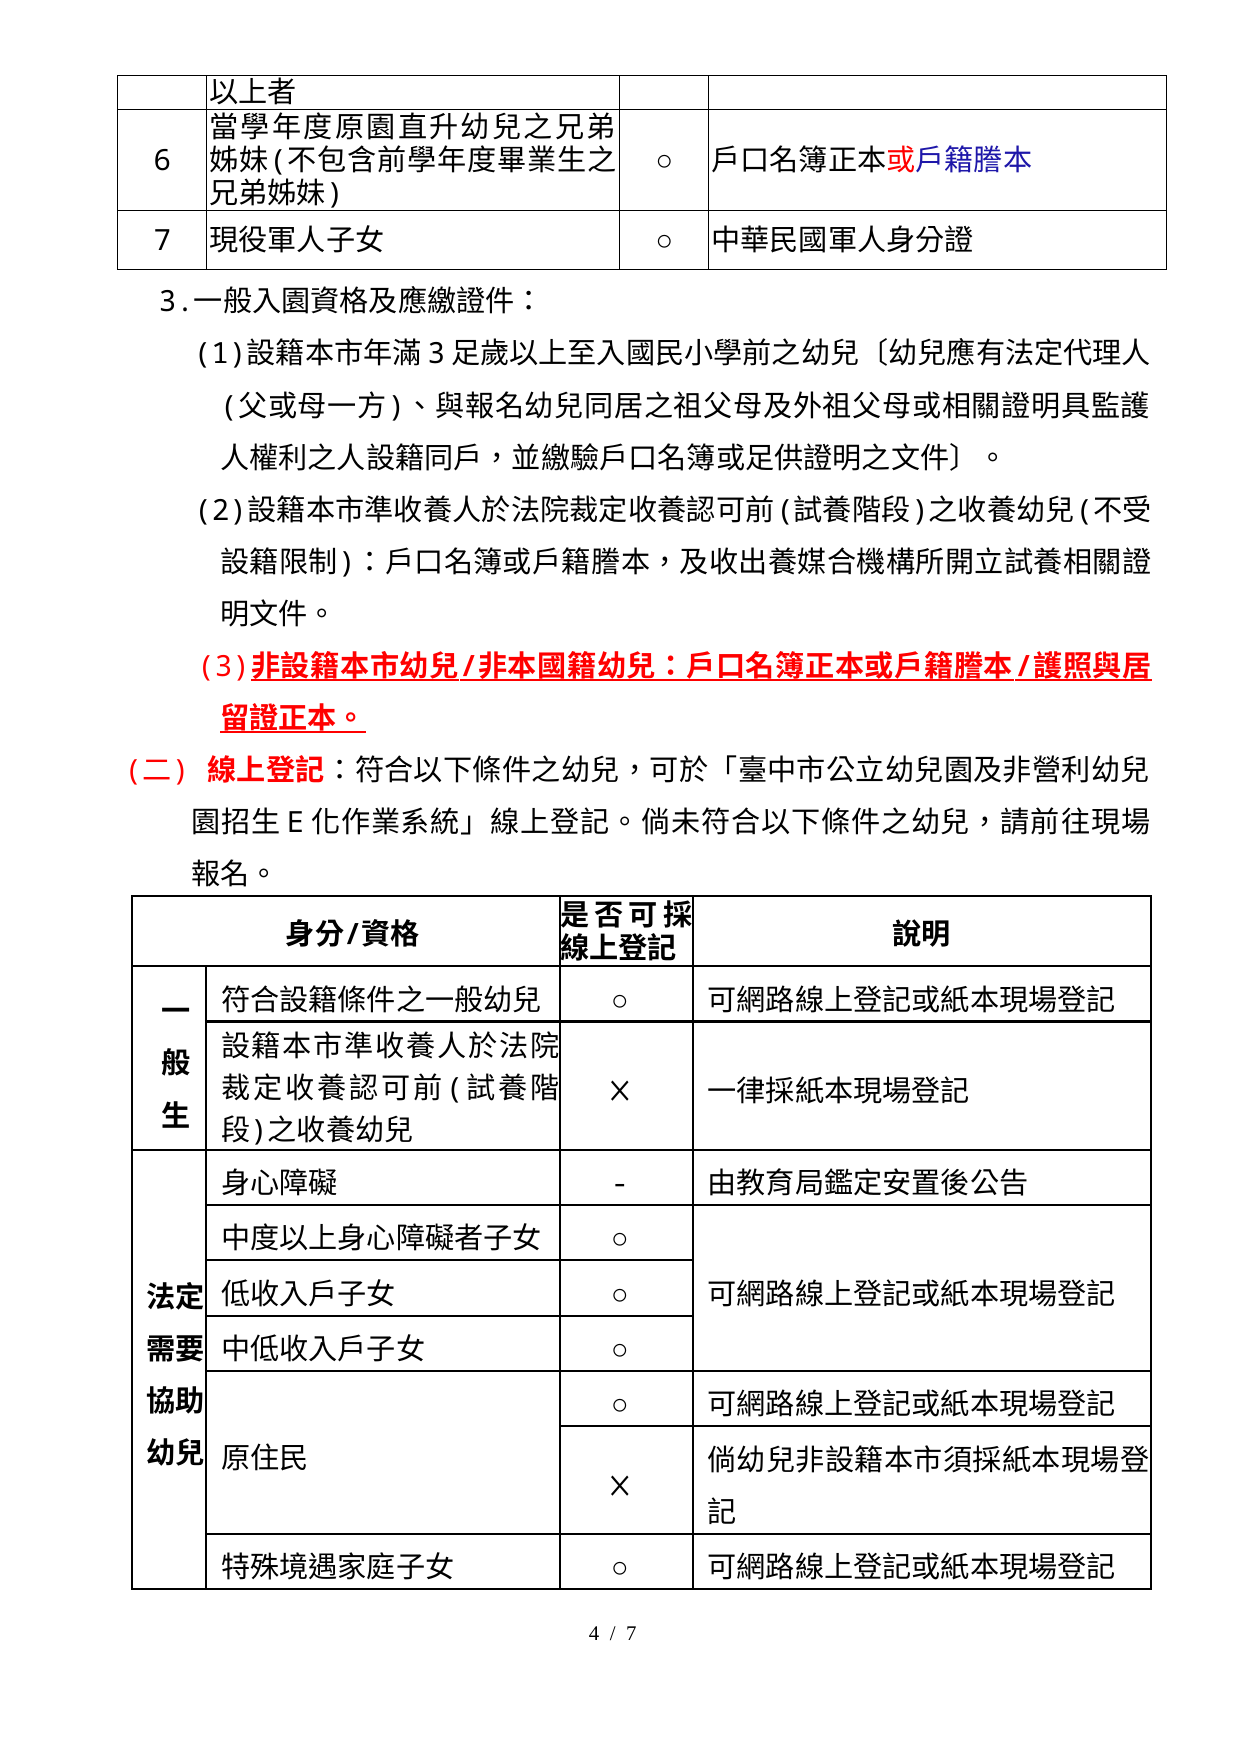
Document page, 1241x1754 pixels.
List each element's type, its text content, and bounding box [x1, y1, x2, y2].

table_cell 低收入戶子女 [207, 1261, 559, 1314]
table_cell ╳ [561, 1023, 692, 1148]
text 3.一般入園資格及應繳證件： [89, 270, 1152, 322]
table_cell ○ [561, 1317, 692, 1370]
text (二) 線上登記：符合以下條件之幼兒，可於「臺中市公立幼兒園及非營利幼兒園招生E化作業系統」線上登記。倘未符合以下條件之幼兒，請前往現場報名。 [89, 739, 1152, 895]
table_cell 身心障礙 [207, 1151, 559, 1204]
table_cell [620, 76, 708, 109]
table_cell 原住民 [207, 1372, 559, 1532]
table_cell 現役軍人子女 [207, 211, 619, 269]
table_cell 以上者 [207, 76, 619, 109]
table_cell 7 [118, 211, 206, 269]
table_cell [709, 76, 1166, 109]
table_cell 中華民國軍人身分證 [709, 211, 1166, 269]
table_cell ○ [620, 110, 708, 210]
table_header 是否可採線上登記 [561, 897, 692, 965]
text (1)設籍本市年滿3足歲以上至入國民小學前之幼兒〔幼兒應有法定代理人(父或母一方)、與報名幼兒同居之祖父母及外祖父母或相關證明具監護人權利之人設籍同戶，並繳驗戶口名簿或足供證明之文件〕。 [89, 322, 1152, 478]
text (2)設籍本市準收養人於法院裁定收養認可前(試養階段)之收養幼兒(不受設籍限制)：戶口名簿或戶籍謄本，及收出養媒合機構所開立試養相關證明文件。 [89, 478, 1152, 635]
table_cell ○ [620, 211, 708, 269]
table_cell ○ [561, 1535, 692, 1588]
table_cell 6 [118, 110, 206, 210]
table_cell 由教育局鑑定安置後公告 [694, 1151, 1150, 1204]
table_cell 中度以上身心障礙者子女 [207, 1206, 559, 1259]
table_cell ○ [561, 967, 692, 1020]
table_cell ○ [561, 1206, 692, 1259]
table_cell - [561, 1151, 692, 1204]
table_header 身分/資格 [133, 897, 559, 965]
table_cell 可網路線上登記或紙本現場登記 [694, 1535, 1150, 1588]
text (3)非設籍本市幼兒/非本國籍幼兒：戶口名簿正本或戶籍謄本/護照與居留證正本。 [89, 635, 1152, 739]
table_cell 中低收入戶子女 [207, 1317, 559, 1370]
table_cell 倘幼兒非設籍本市須採紙本現場登記 [694, 1427, 1150, 1532]
table_cell 可網路線上登記或紙本現場登記 [694, 1372, 1150, 1425]
table_cell 設籍本市準收養人於法院裁定收養認可前(試養階段)之收養幼兒 [207, 1023, 559, 1148]
table_cell ○ [561, 1372, 692, 1425]
table_cell 法定需要協助幼兒 [133, 1151, 205, 1588]
table_cell 一律採紙本現場登記 [694, 1023, 1150, 1148]
table_cell 符合設籍條件之一般幼兒 [207, 967, 559, 1020]
table_cell ╳ [561, 1427, 692, 1532]
table_cell [118, 76, 206, 109]
table_header 說明 [694, 897, 1150, 965]
table_cell 可網路線上登記或紙本現場登記 [694, 1206, 1150, 1370]
table_cell 可網路線上登記或紙本現場登記 [694, 967, 1150, 1020]
table_cell 特殊境遇家庭子女 [207, 1535, 559, 1588]
table_cell ○ [561, 1261, 692, 1314]
table_cell 當學年度原園直升幼兒之兄弟姊妹(不包含前學年度畢業生之兄弟姊妹) [207, 110, 619, 210]
table_cell 一 般 生 [133, 967, 205, 1148]
table_cell 戶口名簿正本或戶籍謄本 [709, 110, 1166, 210]
